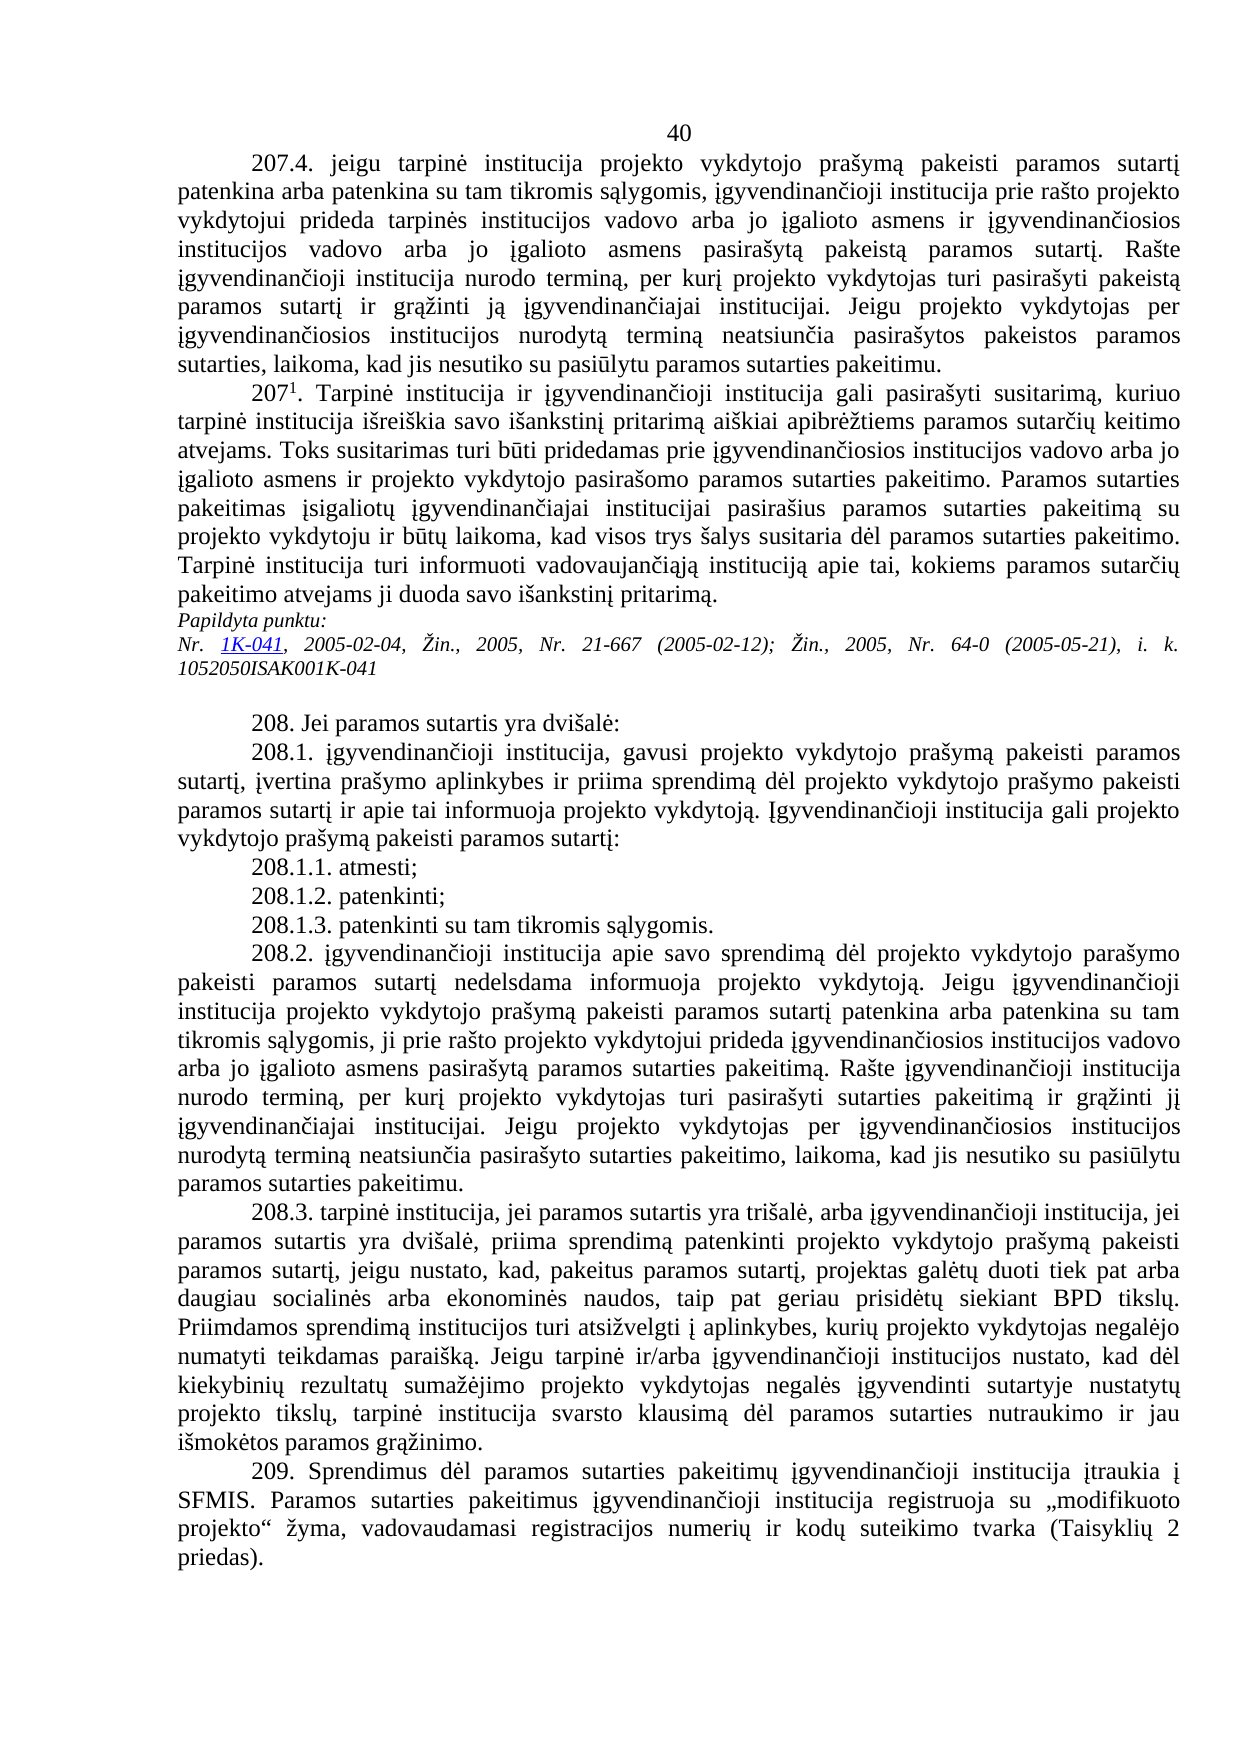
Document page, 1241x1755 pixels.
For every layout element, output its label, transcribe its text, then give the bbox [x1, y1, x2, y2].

text 208. Jei paramos sutartis yra dvišalė: [177, 708, 1181, 737]
text 208.1.3. patenkinti su tam tikromis sąlygomis. [177, 910, 1181, 938]
text Papildyta punktu: [177, 608, 1181, 632]
text 209. Sprendimus dėl paramos sutarties pakeitimų įgyvendinančioji institucija įtraukia į SFMIS. Paramos sutarties pakeitimus įgyvendinančioji institucija registruoja su „modifikuoto projekto“ žyma, vadovaudamasi registracijos numerių ir kodų suteikimo tvarka (Taisyklių 2 priedas). [177, 1456, 1181, 1571]
text 208.1. įgyvendinančioji institucija, gavusi projekto vykdytojo prašymą pakeisti paramos sutartį, įvertina prašymo aplinkybes ir priima sprendimą dėl projekto vykdytojo prašymo pakeisti paramos sutartį ir apie tai informuoja projekto vykdytoją. Įgyvendinančioji institucija gali projekto vykdytojo prašymą pakeisti paramos sutartį: [177, 737, 1181, 852]
text 207.4. jeigu tarpinė institucija projekto vykdytojo prašymą pakeisti paramos sutartį patenkina arba patenkina su tam tikromis sąlygomis, įgyvendinančioji institucija prie rašto projekto vykdytojui prideda tarpinės institucijos vadovo arba jo įgalioto asmens ir įgyvendinančiosios institucijos vadovo arba jo įgalioto asmens pasirašytą pakeistą paramos sutartį. Rašte įgyvendinančioji institucija nurodo terminą, per kurį projekto vykdytojas turi pasirašyti pakeistą paramos sutartį ir grąžinti ją įgyvendinančiajai institucijai. Jeigu projekto vykdytojas per įgyvendinančiosios institucijos nurodytą terminą neatsiunčia pasirašytos pakeistos paramos sutarties, laikoma, kad jis nesutiko su pasiūlytu paramos sutarties pakeitimu. [177, 148, 1181, 378]
text Nr. 1K-041, 2005-02-04, Žin., 2005, Nr. 21-667 (2005-02-12); Žin., 2005, Nr. 64-0 (2005-05-21), i. k. 1052050ISAK001K-041 [177, 632, 1181, 680]
text 208.1.2. patenkinti; [177, 881, 1181, 910]
text 208.2. įgyvendinančioji institucija apie savo sprendimą dėl projekto vykdytojo parašymo pakeisti paramos sutartį nedelsdama informuoja projekto vykdytoją. Jeigu įgyvendinančioji institucija projekto vykdytojo prašymą pakeisti paramos sutartį patenkina arba patenkina su tam tikromis sąlygomis, ji prie rašto projekto vykdytojui prideda įgyvendinančiosios institucijos vadovo arba jo įgalioto asmens pasirašytą paramos sutarties pakeitimą. Rašte įgyvendinančioji institucija nurodo terminą, per kurį projekto vykdytojas turi pasirašyti sutarties pakeitimą ir grąžinti jį įgyvendinančiajai institucijai. Jeigu projekto vykdytojas per įgyvendinančiosios institucijos nurodytą terminą neatsiunčia pasirašyto sutarties pakeitimo, laikoma, kad jis nesutiko su pasiūlytu paramos sutarties pakeitimu. [177, 938, 1181, 1197]
text 208.3. tarpinė institucija, jei paramos sutartis yra trišalė, arba įgyvendinančioji institucija, jei paramos sutartis yra dvišalė, priima sprendimą patenkinti projekto vykdytojo prašymą pakeisti paramos sutartį, jeigu nustato, kad, pakeitus paramos sutartį, projektas galėtų duoti tiek pat arba daugiau socialinės arba ekonominės naudos, taip pat geriau prisidėtų siekiant BPD tikslų. Priimdamos sprendimą institucijos turi atsižvelgti į aplinkybes, kurių projekto vykdytojas negalėjo numatyti teikdamas paraišką. Jeigu tarpinė ir/arba įgyvendinančioji institucijos nustato, kad dėl kiekybinių rezultatų sumažėjimo projekto vykdytojas negalės įgyvendinti sutartyje nustatytų projekto tikslų, tarpinė institucija svarsto klausimą dėl paramos sutarties nutraukimo ir jau išmokėtos paramos grąžinimo. [177, 1197, 1181, 1456]
text 2071. Tarpinė institucija ir įgyvendinančioji institucija gali pasirašyti susitarimą, kuriuo tarpinė institucija išreiškia savo išankstinį pritarimą aiškiai apibrėžtiems paramos sutarčių keitimo atvejams. Toks susitarimas turi būti pridedamas prie įgyvendinančiosios institucijos vadovo arba jo įgalioto asmens ir projekto vykdytojo pasirašomo paramos sutarties pakeitimo. Paramos sutarties pakeitimas įsigaliotų įgyvendinančiajai institucijai pasirašius paramos sutarties pakeitimą su projekto vykdytoju ir būtų laikoma, kad visos trys šalys susitaria dėl paramos sutarties pakeitimo. Tarpinė institucija turi informuoti vadovaujančiąją instituciją apie tai, kokiems paramos sutarčių pakeitimo atvejams ji duoda savo išankstinį pritarimą. [177, 378, 1181, 608]
text 208.1.1. atmesti; [177, 852, 1181, 881]
